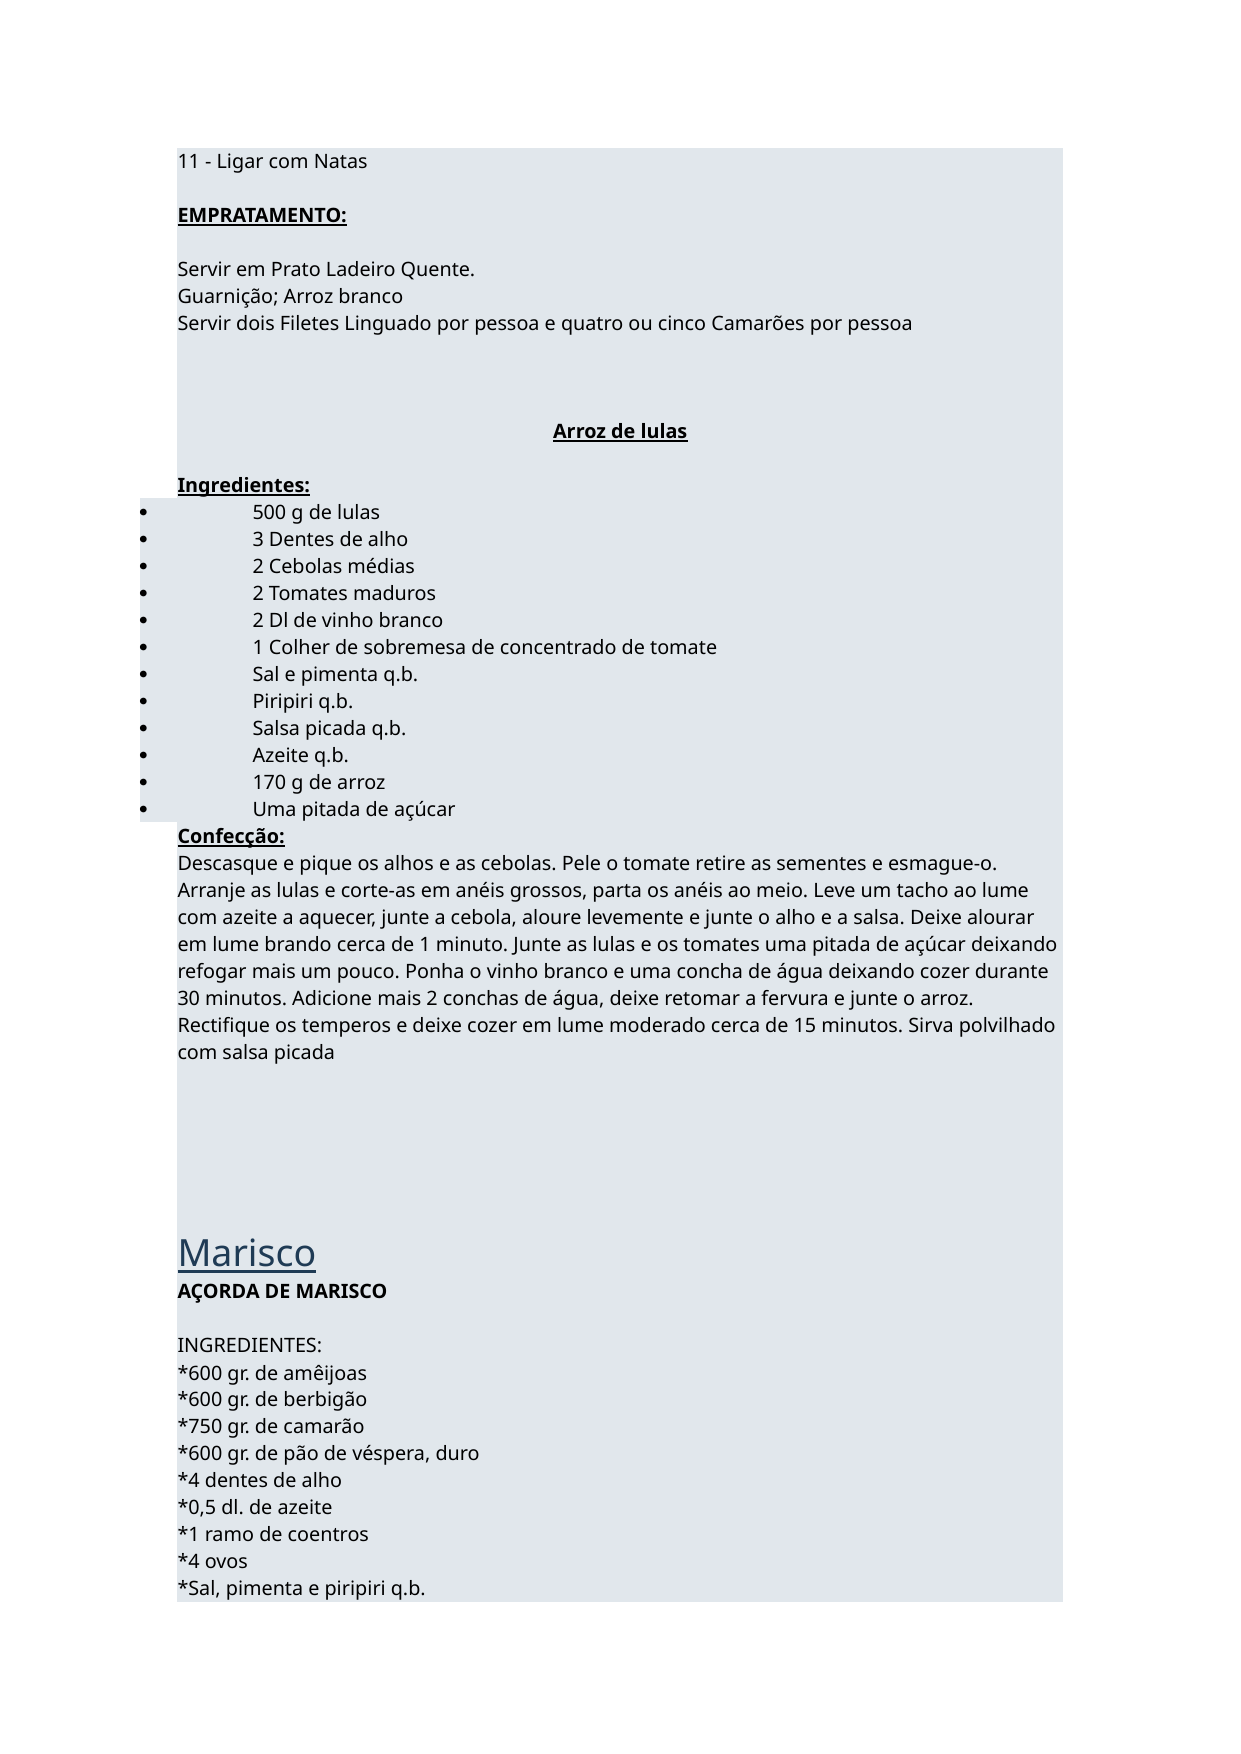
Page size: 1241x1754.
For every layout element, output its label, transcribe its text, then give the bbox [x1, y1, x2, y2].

list 500 g de lulas [140, 498, 1063, 525]
list 2 Cebolas médias [140, 552, 1063, 579]
text AÇORDA DE MARISCO [177, 1278, 1063, 1305]
list 2 Dl de vinho branco [140, 606, 1063, 633]
text INGREDIENTES: *600 gr. de amêijoas [177, 1305, 1063, 1386]
text Guarnição; Arroz branco [177, 282, 1063, 309]
list 170 g de arroz [140, 768, 1063, 795]
list Salsa picada q.b. [140, 714, 1063, 741]
list Azeite q.b. [140, 741, 1063, 768]
text Confecção: [177, 822, 1063, 849]
text *Sal, pimenta e piripiri q.b. [177, 1574, 1063, 1602]
text *4 ovos [177, 1548, 1063, 1574]
text Servir em Prato Ladeiro Quente. [177, 256, 1063, 282]
text Descasque e pique os alhos e as cebolas. Pele o tomate retire as sementes e esmague-o. Arranje as lulas e corte-as em anéis grossos, parta os anéis ao meio. Leve um tacho ao lume com azeite a aquecer, junte a cebola, aloure levemente e junte o alho e a salsa. Deixe alourar em lume brando cerca de 1 minuto. Junte as lulas e os tomates uma pitada de açúcar deixando refogar mais um pouco. Ponha o vinho branco e uma concha de água deixando cozer durante 30 minutos. Adicione mais 2 conchas de água, deixe retomar a fervura e junte o arroz. Rectifique os temperos e deixe cozer em lume moderado cerca de 15 minutos. Sirva polvilhado com salsa picada [177, 849, 1063, 1065]
text *0,5 dl. de azeite [177, 1494, 1063, 1521]
text *600 gr. de berbigão [177, 1386, 1063, 1413]
text *4 dentes de alho [177, 1467, 1063, 1494]
text Arroz de lulas [177, 417, 1063, 444]
text *600 gr. de pão de véspera, duro [177, 1440, 1063, 1467]
list Piripiri q.b. [140, 687, 1063, 714]
text *1 ramo de coentros [177, 1521, 1063, 1548]
list Sal e pimenta q.b. [140, 660, 1063, 687]
list 3 Dentes de alho [140, 525, 1063, 552]
text Servir dois Filetes Linguado por pessoa e quatro ou cinco Camarões por pessoa [177, 309, 1063, 336]
list 1 Colher de sobremesa de concentrado de tomate [140, 633, 1063, 660]
text 11 - Ligar com Natas [177, 148, 1063, 174]
subtitle Marisco [177, 1227, 1063, 1278]
text *750 gr. de camarão [177, 1413, 1063, 1440]
text EMPRATAMENTO: [177, 202, 1063, 228]
list Uma pitada de açúcar [140, 795, 1063, 822]
text Ingredientes: [177, 471, 1063, 498]
list 2 Tomates maduros [140, 579, 1063, 606]
